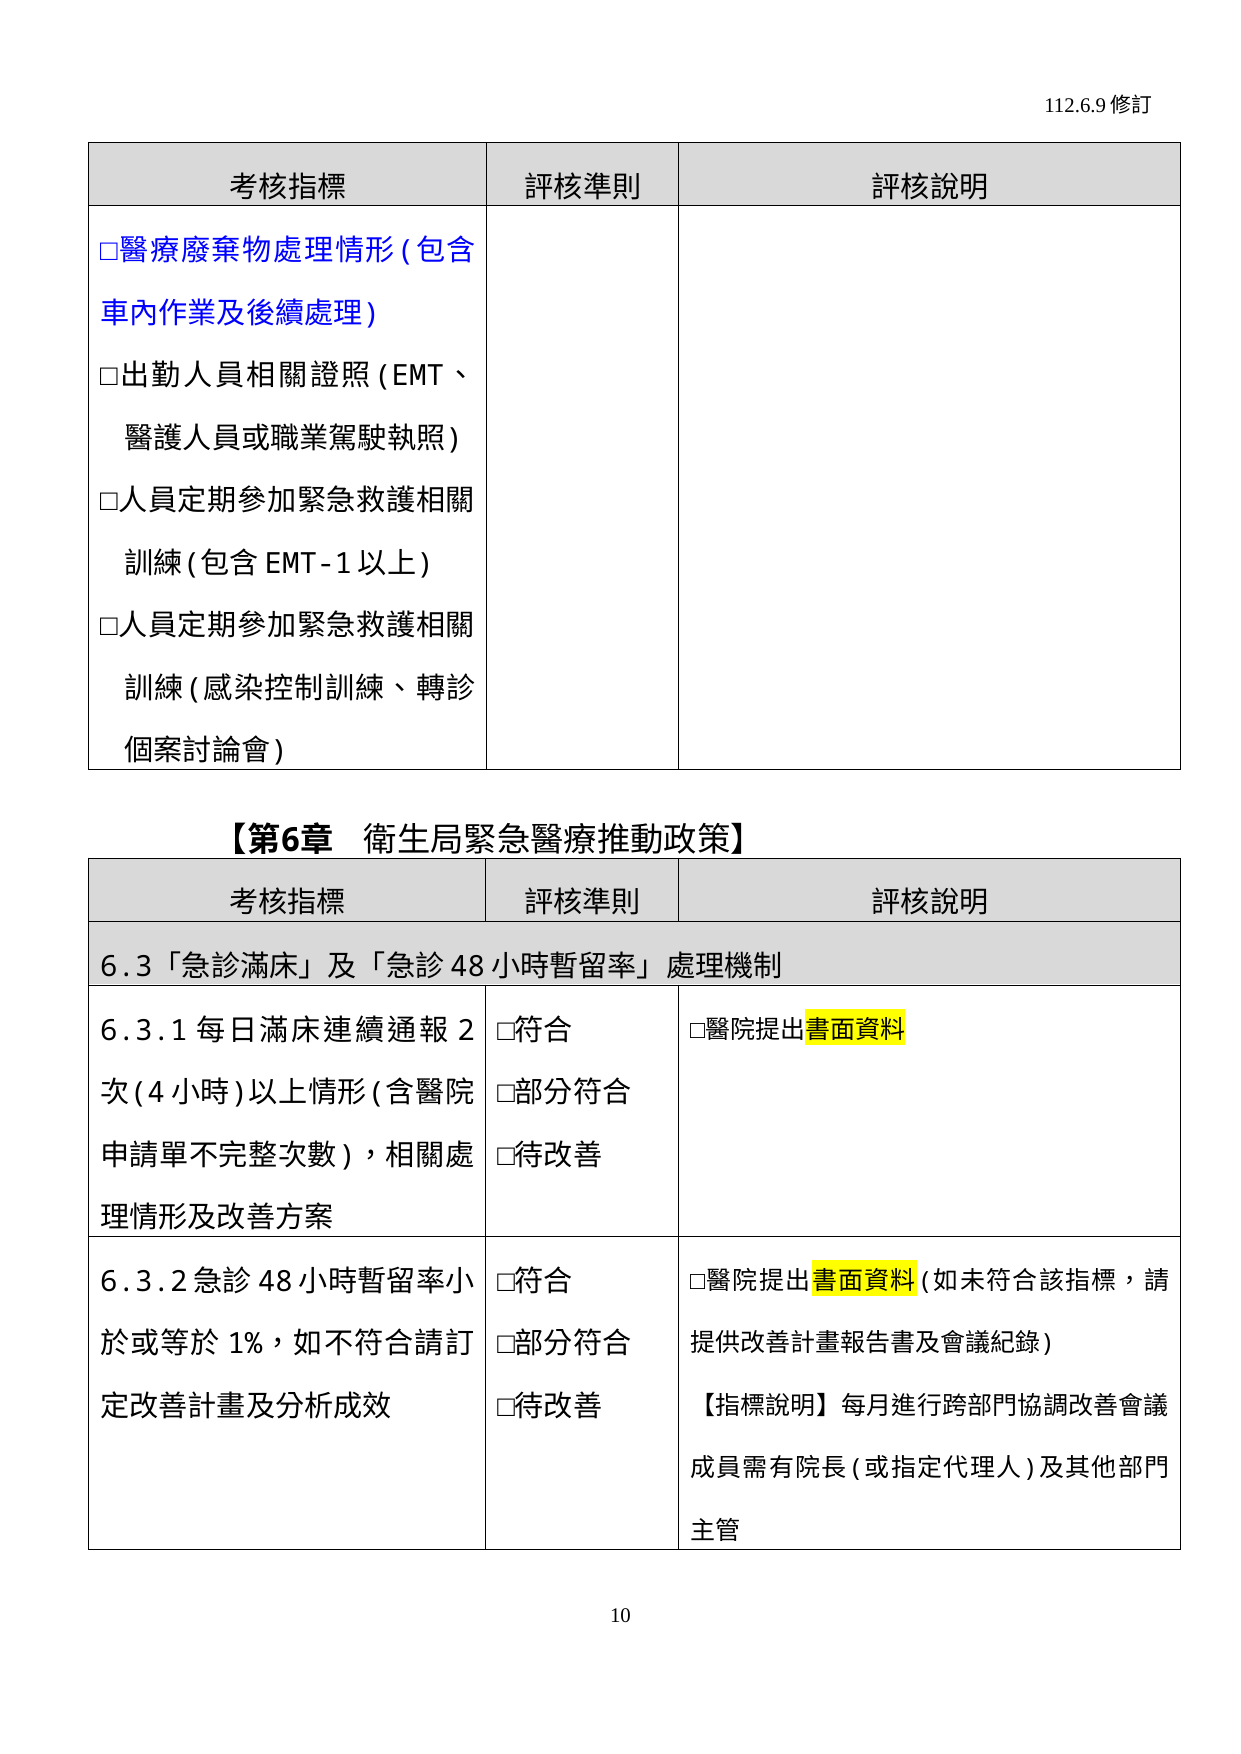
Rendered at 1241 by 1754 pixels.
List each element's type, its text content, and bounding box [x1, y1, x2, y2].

table_header 考核指標 [89, 143, 486, 205]
table_cell [679, 206, 1180, 769]
table_cell 6.3「急診滿床」及「急診48小時暫留率」處理機制 [89, 922, 1180, 984]
table_cell □醫院提出書面資料 [679, 986, 1180, 1236]
table_cell [487, 206, 678, 769]
table_cell □醫院提出書面資料(如未符合該指標，請提供改善計畫報告書及會議紀錄) 【指標說明】每月進行跨部門協調改善會議成員需有院長(或指定代理人)及其他部門主管 [679, 1237, 1180, 1549]
table_header 評核準則 [487, 143, 678, 205]
table_header 考核指標 [89, 859, 485, 921]
table_cell □醫療廢棄物處理情形(包含車內作業及後續處理) □出勤人員相關證照(EMT、醫護人員或職業駕駛執照) □人員定期參加緊急救護相關訓練(包含EMT-1以上) □人員定期參加緊急救護相關訓練(感染控制訓練、轉診個案討論會) [89, 206, 486, 769]
table_cell 6.3.1每日滿床連續通報2次(4小時)以上情形(含醫院申請單不完整次數)，相關處理情形及改善方案 [89, 986, 485, 1236]
table_cell □符合 □部分符合 □待改善 [486, 1237, 678, 1549]
table_header 評核說明 [679, 859, 1180, 921]
table_cell 6.3.2急診48小時暫留率小於或等於1%，如不符合請訂定改善計畫及分析成效 [89, 1237, 485, 1549]
list 衛生局緊急醫療推動政策】 [214, 795, 1152, 857]
table_cell □符合 □部分符合 □待改善 [486, 986, 678, 1236]
table_header 評核說明 [679, 143, 1180, 205]
table_header 評核準則 [486, 859, 678, 921]
